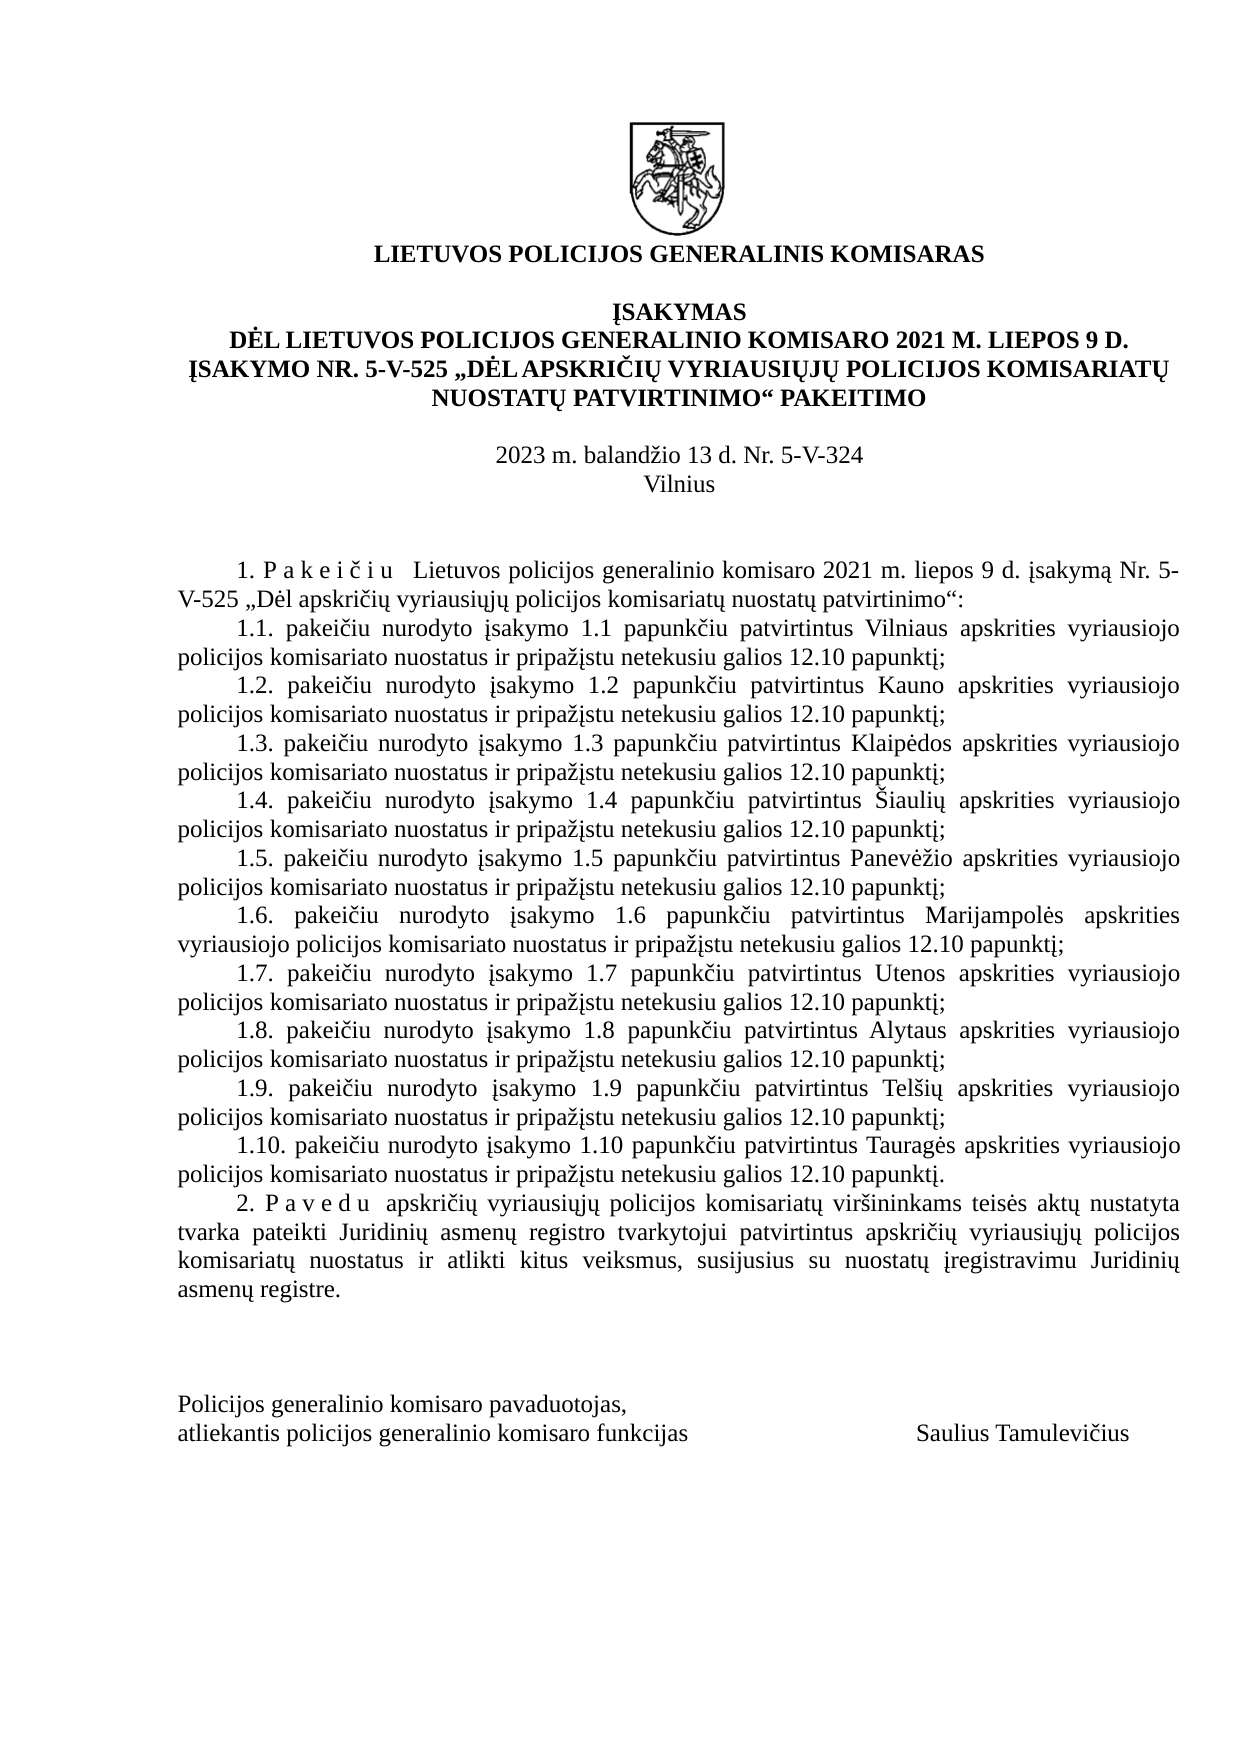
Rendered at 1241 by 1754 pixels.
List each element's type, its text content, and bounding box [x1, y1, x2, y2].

text atliekantis policijos generalinio komisaro funkcijas Saulius Tamulevičius [177, 1418, 1181, 1447]
text 1.5. pakeičiu nurodyto įsakymo 1.5 papunkčiu patvirtintus Panevėžio apskrities vyriausiojo policijos komisariato nuostatus ir pripažįstu netekusiu galios 12.10 papunktį; [177, 843, 1181, 900]
text 1.4. pakeičiu nurodyto įsakymo 1.4 papunkčiu patvirtintus Šiaulių apskrities vyriausiojo policijos komisariato nuostatus ir pripažįstu netekusiu galios 12.10 papunktį; [177, 785, 1181, 843]
text ĮSAKYMAS [177, 297, 1181, 325]
text 1.7. pakeičiu nurodyto įsakymo 1.7 papunkčiu patvirtintus Utenos apskrities vyriausiojo policijos komisariato nuostatus ir pripažįstu netekusiu galios 12.10 papunktį; [177, 958, 1181, 1015]
text 1.1. pakeičiu nurodyto įsakymo 1.1 papunkčiu patvirtintus Vilniaus apskrities vyriausiojo policijos komisariato nuostatus ir pripažįstu netekusiu galios 12.10 papunktį; [177, 613, 1181, 670]
text 2023 m. balandžio 13 d. Nr. 5-V-324 [177, 440, 1181, 469]
text LIETUVOS POLICIJOS GENERALINIS KOMISARAS [177, 239, 1181, 268]
text 1.10. pakeičiu nurodyto įsakymo 1.10 papunkčiu patvirtintus Tauragės apskrities vyriausiojo policijos komisariato nuostatus ir pripažįstu netekusiu galios 12.10 papunktį. [177, 1130, 1181, 1188]
text 1. Pakeičiu Lietuvos policijos generalinio komisaro 2021 m. liepos 9 d. įsakymą Nr. 5-V-525 „Dėl apskričių vyriausiųjų policijos komisariatų nuostatų patvirtinimo“: [177, 555, 1181, 613]
text 1.2. pakeičiu nurodyto įsakymo 1.2 papunkčiu patvirtintus Kauno apskrities vyriausiojo policijos komisariato nuostatus ir pripažįstu netekusiu galios 12.10 papunktį; [177, 670, 1181, 728]
text DĖL LIETUVOS POLICIJOS GENERALINIO KOMISARO 2021 M. LIEPOS 9 D. ĮSAKYMO NR. 5-V-525 „DĖL APSKRIČIŲ VYRIAUSIŲJŲ POLICIJOS KOMISARIATŲ NUOSTATŲ PATVIRTINIMO“ PAKEITIMO [177, 325, 1181, 412]
text Policijos generalinio komisaro pavaduotojas, [177, 1389, 1181, 1418]
text 1.8. pakeičiu nurodyto įsakymo 1.8 papunkčiu patvirtintus Alytaus apskrities vyriausiojo policijos komisariato nuostatus ir pripažįstu netekusiu galios 12.10 papunktį; [177, 1015, 1181, 1073]
text 1.3. pakeičiu nurodyto įsakymo 1.3 papunkčiu patvirtintus Klaipėdos apskrities vyriausiojo policijos komisariato nuostatus ir pripažįstu netekusiu galios 12.10 papunktį; [177, 728, 1181, 785]
text 1.6. pakeičiu nurodyto įsakymo 1.6 papunkčiu patvirtintus Marijampolės apskrities vyriausiojo policijos komisariato nuostatus ir pripažįstu netekusiu galios 12.10 papunktį; [177, 900, 1181, 958]
text 1.9. pakeičiu nurodyto įsakymo 1.9 papunkčiu patvirtintus Telšių apskrities vyriausiojo policijos komisariato nuostatus ir pripažįstu netekusiu galios 12.10 papunktį; [177, 1073, 1181, 1130]
text Vilnius [177, 469, 1181, 498]
text 2. Pavedu apskričių vyriausiųjų policijos komisariatų viršininkams teisės aktų nustatyta tvarka pateikti Juridinių asmenų registro tvarkytojui patvirtintus apskričių vyriausiųjų policijos komisariatų nuostatus ir atlikti kitus veiksmus, susijusius su nuostatų įregistravimu Juridinių asmenų registre. [177, 1188, 1181, 1303]
